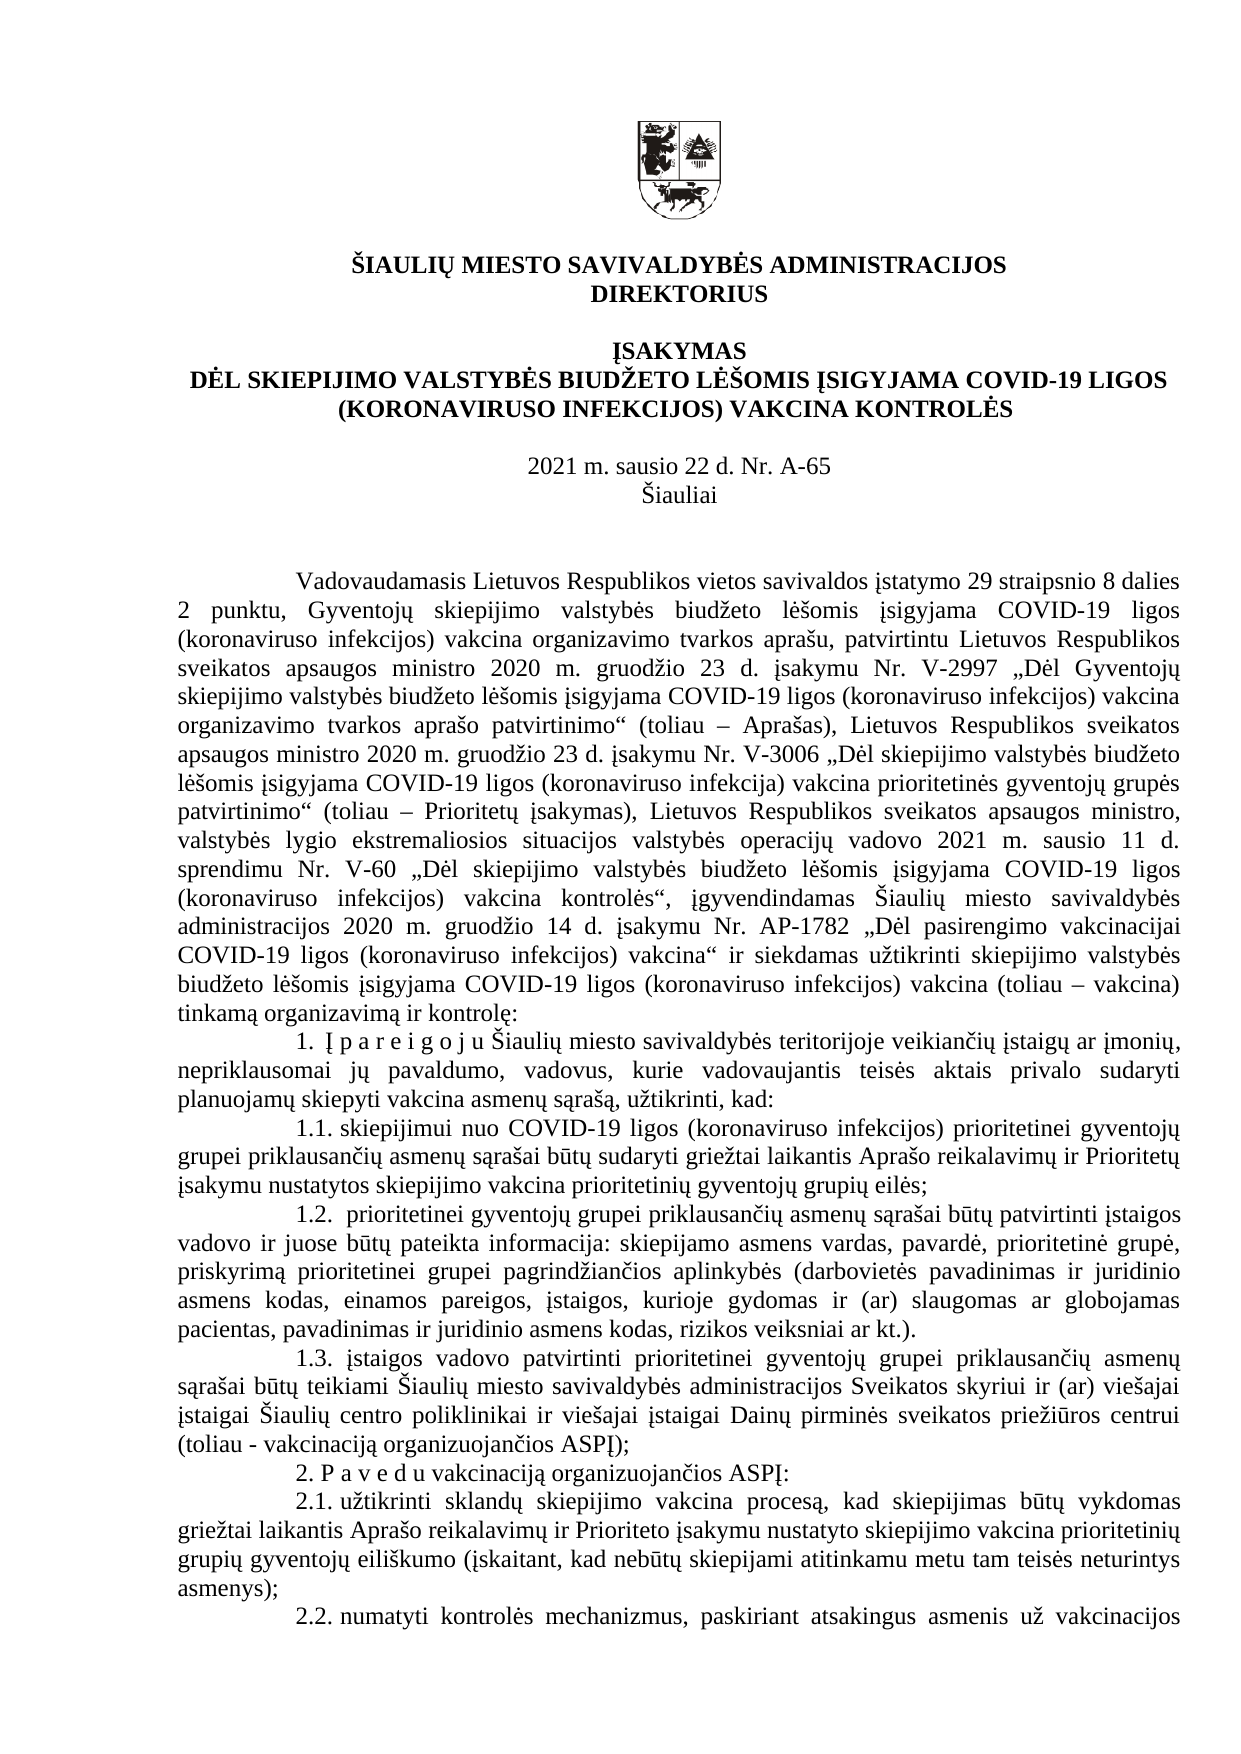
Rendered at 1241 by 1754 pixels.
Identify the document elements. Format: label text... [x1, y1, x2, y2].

text ŠIAULIŲ MIESTO SAVIVALDYBĖS ADMINISTRACIJOS [177, 250, 1181, 279]
text 1. Įpareigoju Šiaulių miesto savivaldybės teritorijoje veikiančių įstaigų ar įmonių, nepriklausomai jų pavaldumo, vadovus, kurie vadovaujantis teisės aktais privalo sudaryti planuojamų skiepyti vakcina asmenų sąrašą, užtikrinti, kad: [177, 1026, 1181, 1113]
text 1.3. įstaigos vadovo patvirtinti prioritetinei gyventojų grupei priklausančių asmenų sąrašai būtų teikiami Šiaulių miesto savivaldybės administracijos Sveikatos skyriui ir (ar) viešajai įstaigai Šiaulių centro poliklinikai ir viešajai įstaigai Dainų pirminės sveikatos priežiūros centrui (toliau - vakcinaciją organizuojančios ASPĮ); [177, 1343, 1181, 1458]
text DIREKTORIUS [177, 279, 1181, 308]
text Vadovaudamasis Lietuvos Respublikos vietos savivaldos įstatymo 29 straipsnio 8 dalies 2 punktu, Gyventojų skiepijimo valstybės biudžeto lėšomis įsigyjama COVID-19 ligos (koronaviruso infekcijos) vakcina organizavimo tvarkos aprašu, patvirtintu Lietuvos Respublikos sveikatos apsaugos ministro 2020 m. gruodžio 23 d. įsakymu Nr. V-2997 „Dėl Gyventojų skiepijimo valstybės biudžeto lėšomis įsigyjama COVID-19 ligos (koronaviruso infekcijos) vakcina organizavimo tvarkos aprašo patvirtinimo“ (toliau – Aprašas), Lietuvos Respublikos sveikatos apsaugos ministro 2020 m. gruodžio 23 d. įsakymu Nr. V-3006 „Dėl skiepijimo valstybės biudžeto lėšomis įsigyjama COVID-19 ligos (koronaviruso infekcija) vakcina prioritetinės gyventojų grupės patvirtinimo“ (toliau – Prioritetų įsakymas), Lietuvos Respublikos sveikatos apsaugos ministro, valstybės lygio ekstremaliosios situacijos valstybės operacijų vadovo 2021 m. sausio 11 d. sprendimu Nr. V-60 „Dėl skiepijimo valstybės biudžeto lėšomis įsigyjama COVID-19 ligos (koronaviruso infekcijos) vakcina kontrolės“, įgyvendindamas Šiaulių miesto savivaldybės administracijos 2020 m. gruodžio 14 d. įsakymu Nr. AP-1782 „Dėl pasirengimo vakcinacijai COVID-19 ligos (koronaviruso infekcijos) vakcina“ ir siekdamas užtikrinti skiepijimo valstybės biudžeto lėšomis įsigyjama COVID-19 ligos (koronaviruso infekcijos) vakcina (toliau – vakcina) tinkamą organizavimą ir kontrolę: [177, 566, 1181, 1026]
text 2. P a v e d u vakcinaciją organizuojančios ASPĮ: [177, 1458, 1181, 1486]
text 2.1. užtikrinti sklandų skiepijimo vakcina procesą, kad skiepijimas būtų vykdomas griežtai laikantis Aprašo reikalavimų ir Prioriteto įsakymu nustatyto skiepijimo vakcina prioritetinių grupių gyventojų eiliškumo (įskaitant, kad nebūtų skiepijami atitinkamu metu tam teisės neturintys asmenys); [177, 1486, 1181, 1601]
text 1.1. skiepijimui nuo COVID-19 ligos (koronaviruso infekcijos) prioritetinei gyventojų grupei priklausančių asmenų sąrašai būtų sudaryti griežtai laikantis Aprašo reikalavimų ir Prioritetų įsakymu nustatytos skiepijimo vakcina prioritetinių gyventojų grupių eilės; [177, 1113, 1181, 1199]
text 2.2. numatyti kontrolės mechanizmus, paskiriant atsakingus asmenis už vakcinacijos [177, 1601, 1181, 1630]
text DĖL SKIEPIJIMO VALSTYBĖS BIUDŽETO LĖŠOMIS ĮSIGYJAMA COVID-19 LIGOS (KORONAVIRUSO INFEKCIJOS) VAKCINA KONTROLĖS [177, 365, 1180, 423]
text Šiauliai [177, 480, 1181, 509]
text ĮSAKYMAS [177, 336, 1181, 365]
text 1.2. prioritetinei gyventojų grupei priklausančių asmenų sąrašai būtų patvirtinti įstaigos vadovo ir juose būtų pateikta informacija: skiepijamo asmens vardas, pavardė, prioritetinė grupė, priskyrimą prioritetinei grupei pagrindžiančios aplinkybės (darbovietės pavadinimas ir juridinio asmens kodas, einamos pareigos, įstaigos, kurioje gydomas ir (ar) slaugomas ar globojamas pacientas, pavadinimas ir juridinio asmens kodas, rizikos veiksniai ar kt.). [177, 1199, 1181, 1343]
text 2021 m. sausio 22 d. Nr. A-65 [177, 451, 1181, 480]
